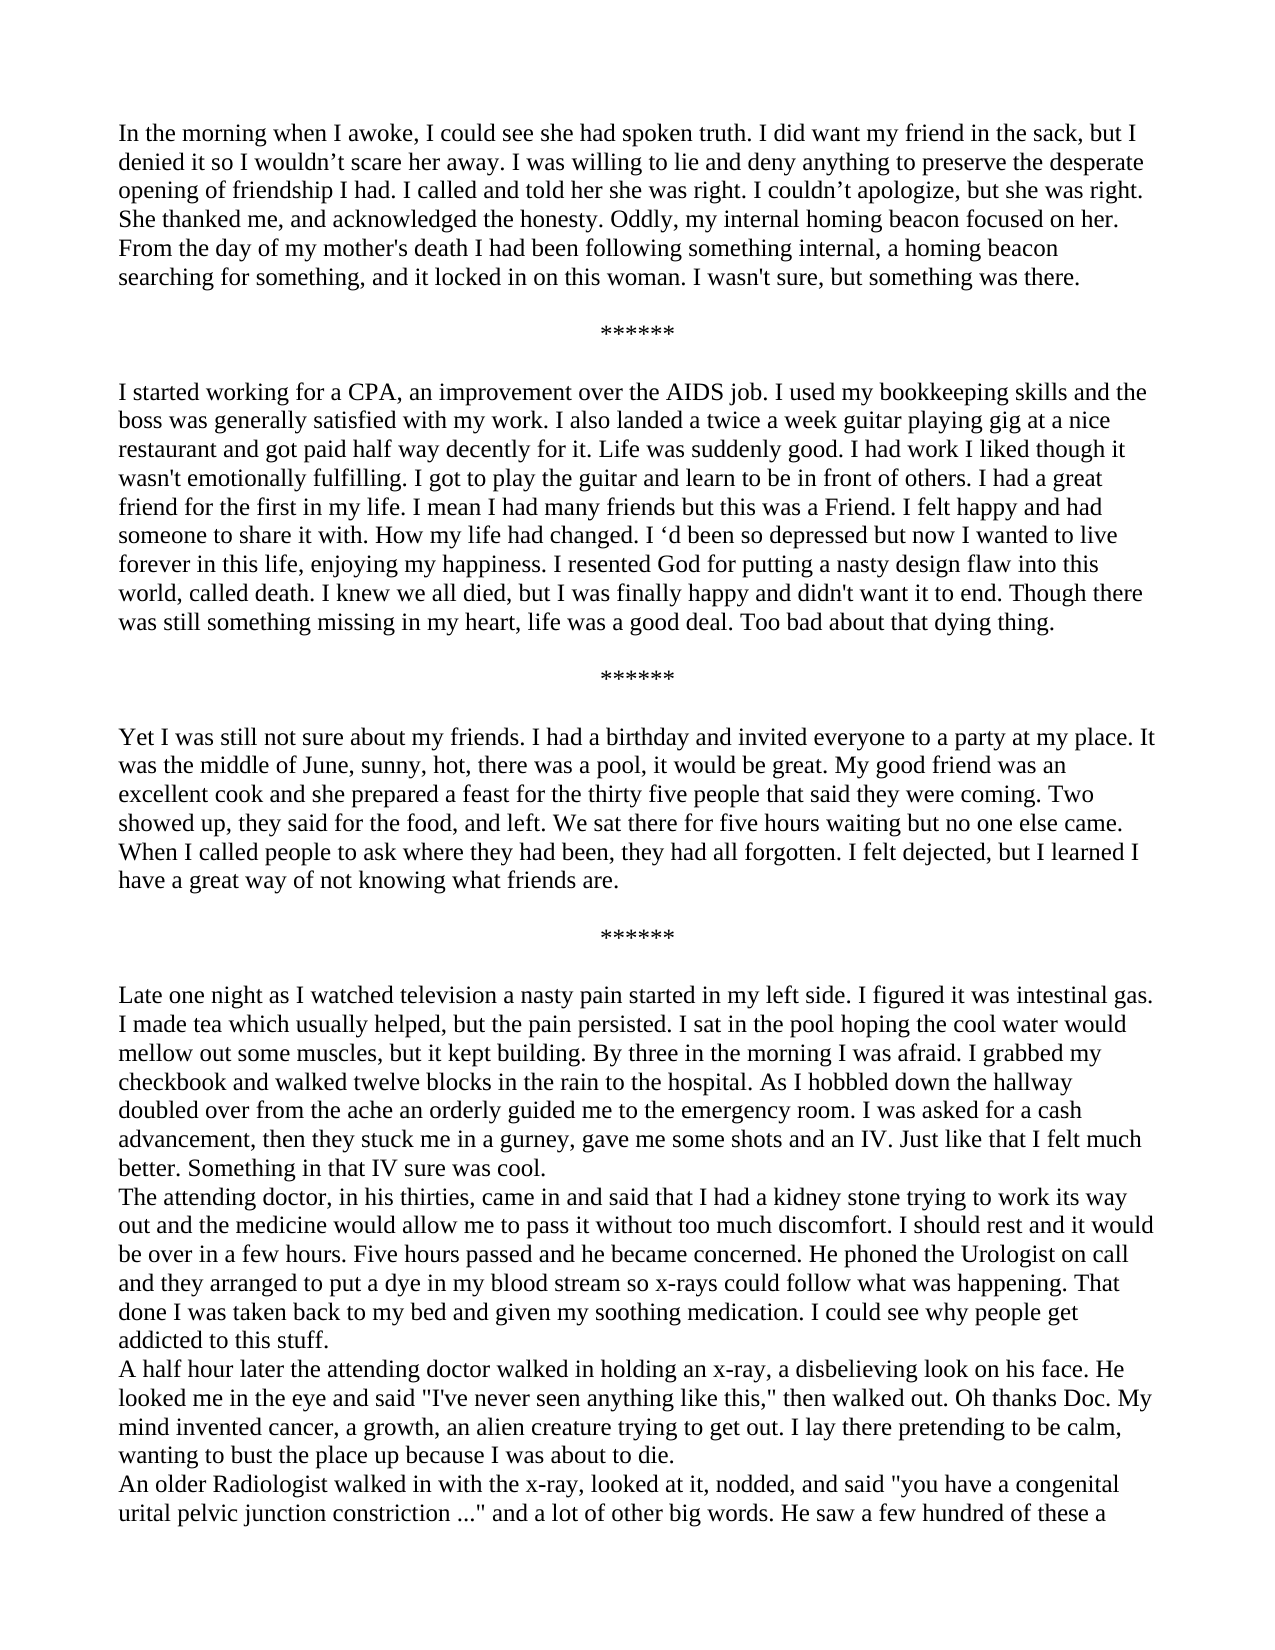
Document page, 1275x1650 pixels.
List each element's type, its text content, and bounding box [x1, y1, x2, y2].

text Yet I was still not sure about my friends. I had a birthday and invited everyone to a party at my place. It was the middle of June, sunny, hot, there was a pool, it would be great. My good friend was an excellent cook and she prepared a feast for the thirty five people that said they were coming. Two showed up, they said for the food, and left. We sat there for five hours waiting but no one else came. When I called people to ask where they had been, they had all forgotten. I felt dejected, but I learned I have a great way of not knowing what friends are. [118, 722, 1157, 894]
text Late one night as I watched television a nasty pain started in my left side. I figured it was intestinal gas. I made tea which usually helped, but the pain persisted. I sat in the pool hoping the cool water would mellow out some muscles, but it kept building. By three in the morning I was afraid. I grabbed my checkbook and walked twelve blocks in the rain to the hospital. As I hobbled down the hallway doubled over from the ache an orderly guided me to the emergency room. I was asked for a cash advancement, then they stuck me in a gurney, gave me some shots and an IV. Just like that I felt much better. Something in that IV sure was cool. [118, 981, 1157, 1182]
text ****** [118, 319, 1157, 348]
text The attending doctor, in his thirties, came in and said that I had a kidney stone trying to work its way out and the medicine would allow me to pass it without too much discomfort. I should rest and it would be over in a few hours. Five hours passed and he became concerned. He phoned the Urologist on call and they arranged to put a dye in my blood stream so x-rays could follow what was happening. That done I was taken back to my bed and given my soothing medication. I could see why people get addicted to this stuff. [118, 1182, 1157, 1354]
text ****** [118, 664, 1157, 693]
text An older Radiologist walked in with the x-ray, looked at it, nodded, and said "you have a congenital urital pelvic junction constriction ..." and a lot of other big words. He saw a few hundred of these a [118, 1469, 1157, 1527]
text In the morning when I awoke, I could see she had spoken truth. I did want my friend in the sack, but I denied it so I wouldn’t scare her away. I was willing to lie and deny anything to preserve the desperate opening of friendship I had. I called and told her she was right. I couldn’t apologize, but she was right. She thanked me, and acknowledged the honesty. Oddly, my internal homing beacon focused on her. From the day of my mother's death I had been following something internal, a homing beacon searching for something, and it locked in on this woman. I wasn't sure, but something was there. [118, 118, 1157, 291]
text ****** [118, 923, 1157, 952]
text A half hour later the attending doctor walked in holding an x-ray, a disbelieving look on his face. He looked me in the eye and said "I've never seen anything like this," then walked out. Oh thanks Doc. My mind invented cancer, a growth, an alien creature trying to get out. I lay there pretending to be calm, wanting to bust the place up because I was about to die. [118, 1354, 1157, 1469]
text I started working for a CPA, an improvement over the AIDS job. I used my bookkeeping skills and the boss was generally satisfied with my work. I also landed a twice a week guitar playing gig at a nice restaurant and got paid half way decently for it. Life was suddenly good. I had work I liked though it wasn't emotionally fulfilling. I got to play the guitar and learn to be in front of others. I had a great friend for the first in my life. I mean I had many friends but this was a Friend. I felt happy and had someone to share it with. How my life had changed. I ‘d been so depressed but now I wanted to live forever in this life, enjoying my happiness. I resented God for putting a nasty design flaw into this world, called death. I knew we all died, but I was finally happy and didn't want it to end. Though there was still something missing in my heart, life was a good deal. Too bad about that dying thing. [118, 377, 1157, 636]
